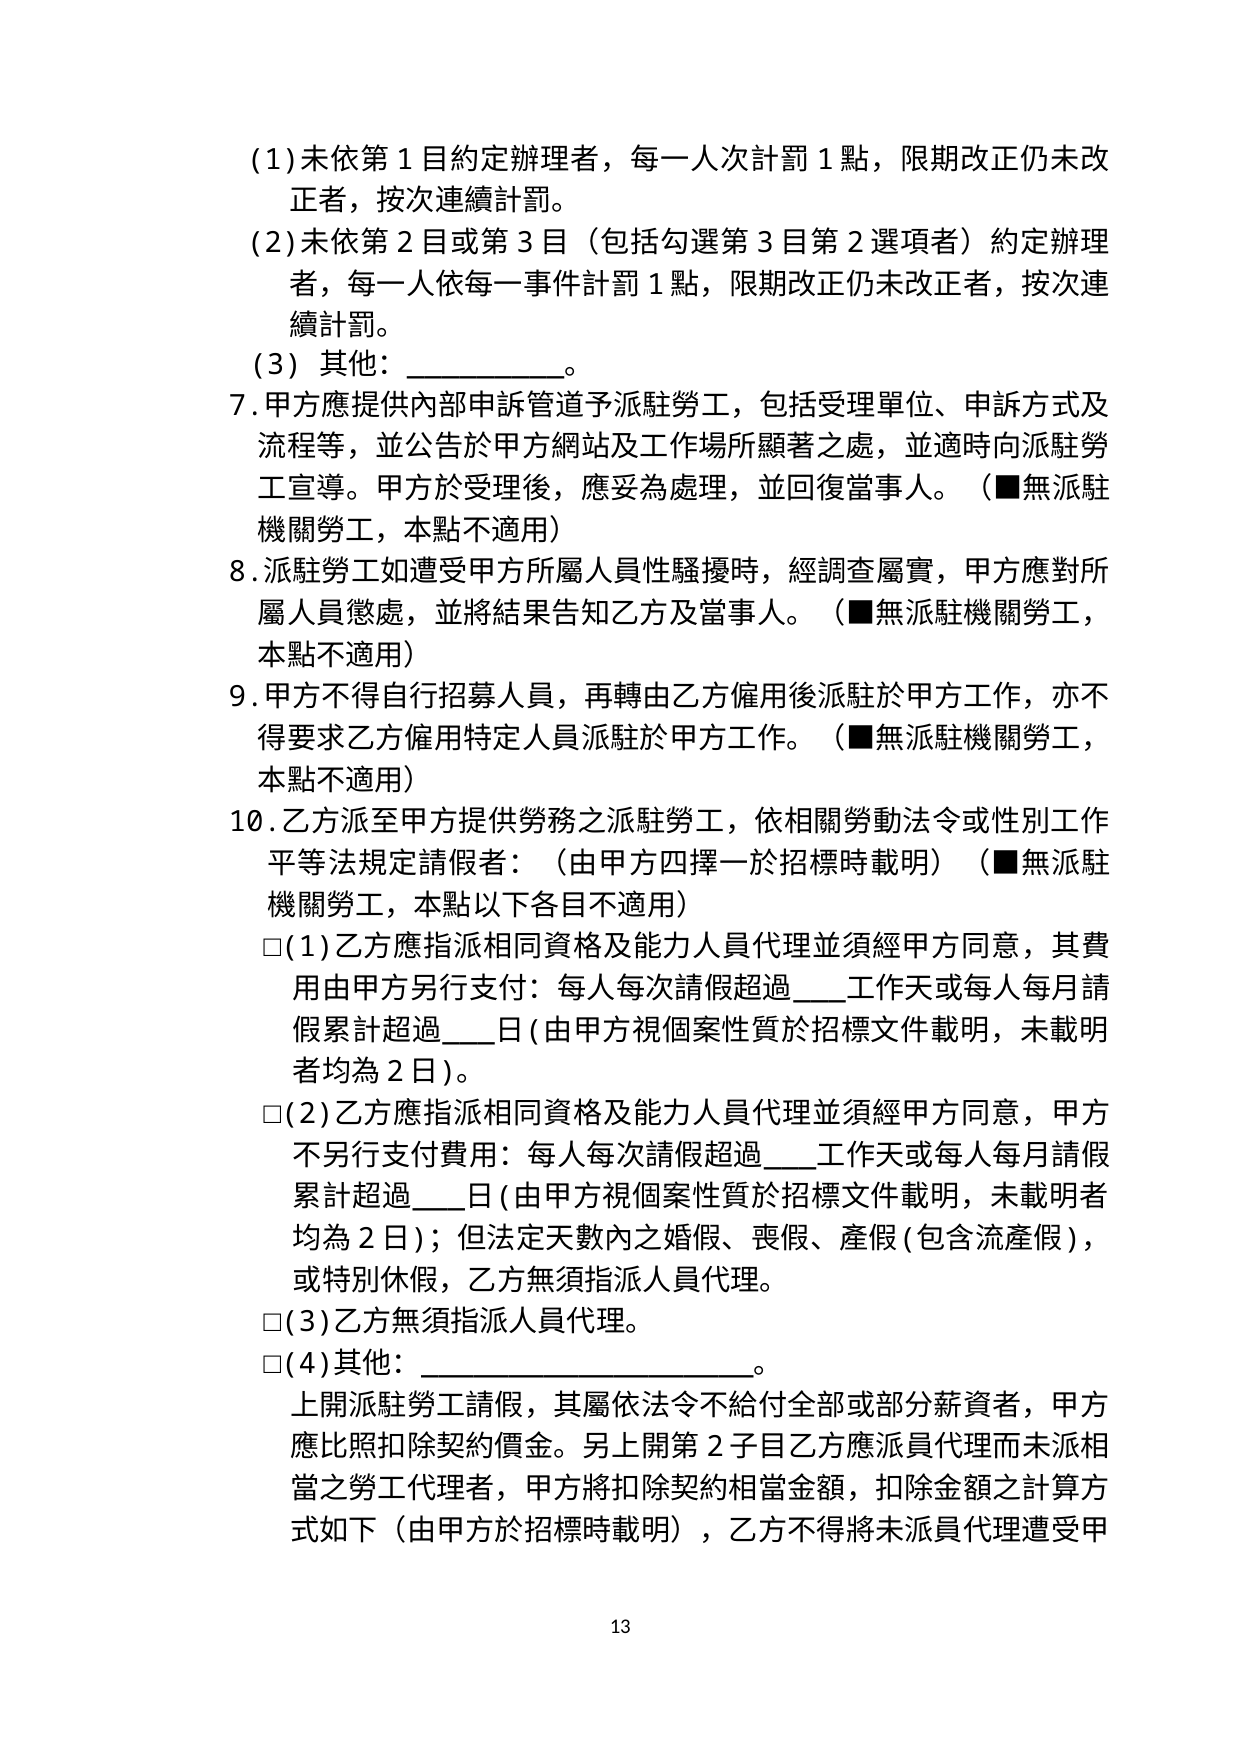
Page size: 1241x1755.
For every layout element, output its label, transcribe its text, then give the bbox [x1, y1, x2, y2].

text 9.甲方不得自行招募人員，再轉由乙方僱用後派駐於甲方工作，亦不得要求乙方僱用特定人員派駐於甲方工作。（■無派駐機關勞工，本點不適用） [228, 673, 1110, 798]
text 7.甲方應提供內部申訴管道予派駐勞工，包括受理單位、申訴方式及流程等，並公告於甲方網站及工作場所顯著之處，並適時向派駐勞工宣導。甲方於受理後，應妥為處理，並回復當事人。（■無派駐機關勞工，本點不適用） [228, 382, 1110, 548]
text (2)未依第2目或第3目（包括勾選第3目第2選項者）約定辦理者，每一人依每一事件計罰1點，限期改正仍未改正者，按次連續計罰。 [247, 219, 1110, 344]
text (3) 其他：_________。 [249, 344, 1110, 382]
text □(2)乙方應指派相同資格及能力人員代理並須經甲方同意，甲方不另行支付費用：每人每次請假超過___工作天或每人每月請假累計超過___日(由甲方視個案性質於招標文件載明，未載明者均為2日)；但法定天數內之婚假、喪假、產假(包含流產假)，或特別休假，乙方無須指派人員代理。 [263, 1090, 1110, 1298]
text □(1)乙方應指派相同資格及能力人員代理並須經甲方同意，其費用由甲方另行支付：每人每次請假超過___工作天或每人每月請假累計超過___日(由甲方視個案性質於招標文件載明，未載明者均為2日)。 [263, 923, 1110, 1090]
text (1)未依第1目約定辦理者，每一人次計罰1點，限期改正仍未改正者，按次連續計罰。 [247, 136, 1110, 219]
text 10.乙方派至甲方提供勞務之派駐勞工，依相關勞動法令或性別工作平等法規定請假者：（由甲方四擇一於招標時載明）（■無派駐機關勞工，本點以下各目不適用） [228, 798, 1110, 923]
text 上開派駐勞工請假，其屬依法令不給付全部或部分薪資者，甲方應比照扣除契約價金。另上開第2子目乙方應派員代理而未派相當之勞工代理者，甲方將扣除契約相當金額，扣除金額之計算方式如下（由甲方於招標時載明），乙方不得將未派員代理遭受甲 [290, 1382, 1110, 1548]
text 8.派駐勞工如遭受甲方所屬人員性騷擾時，經調查屬實，甲方應對所屬人員懲處，並將結果告知乙方及當事人。（■無派駐機關勞工，本點不適用） [228, 548, 1110, 673]
text □(4)其他：___________________。 [263, 1340, 1110, 1382]
text □(3)乙方無須指派人員代理。 [263, 1298, 1110, 1340]
